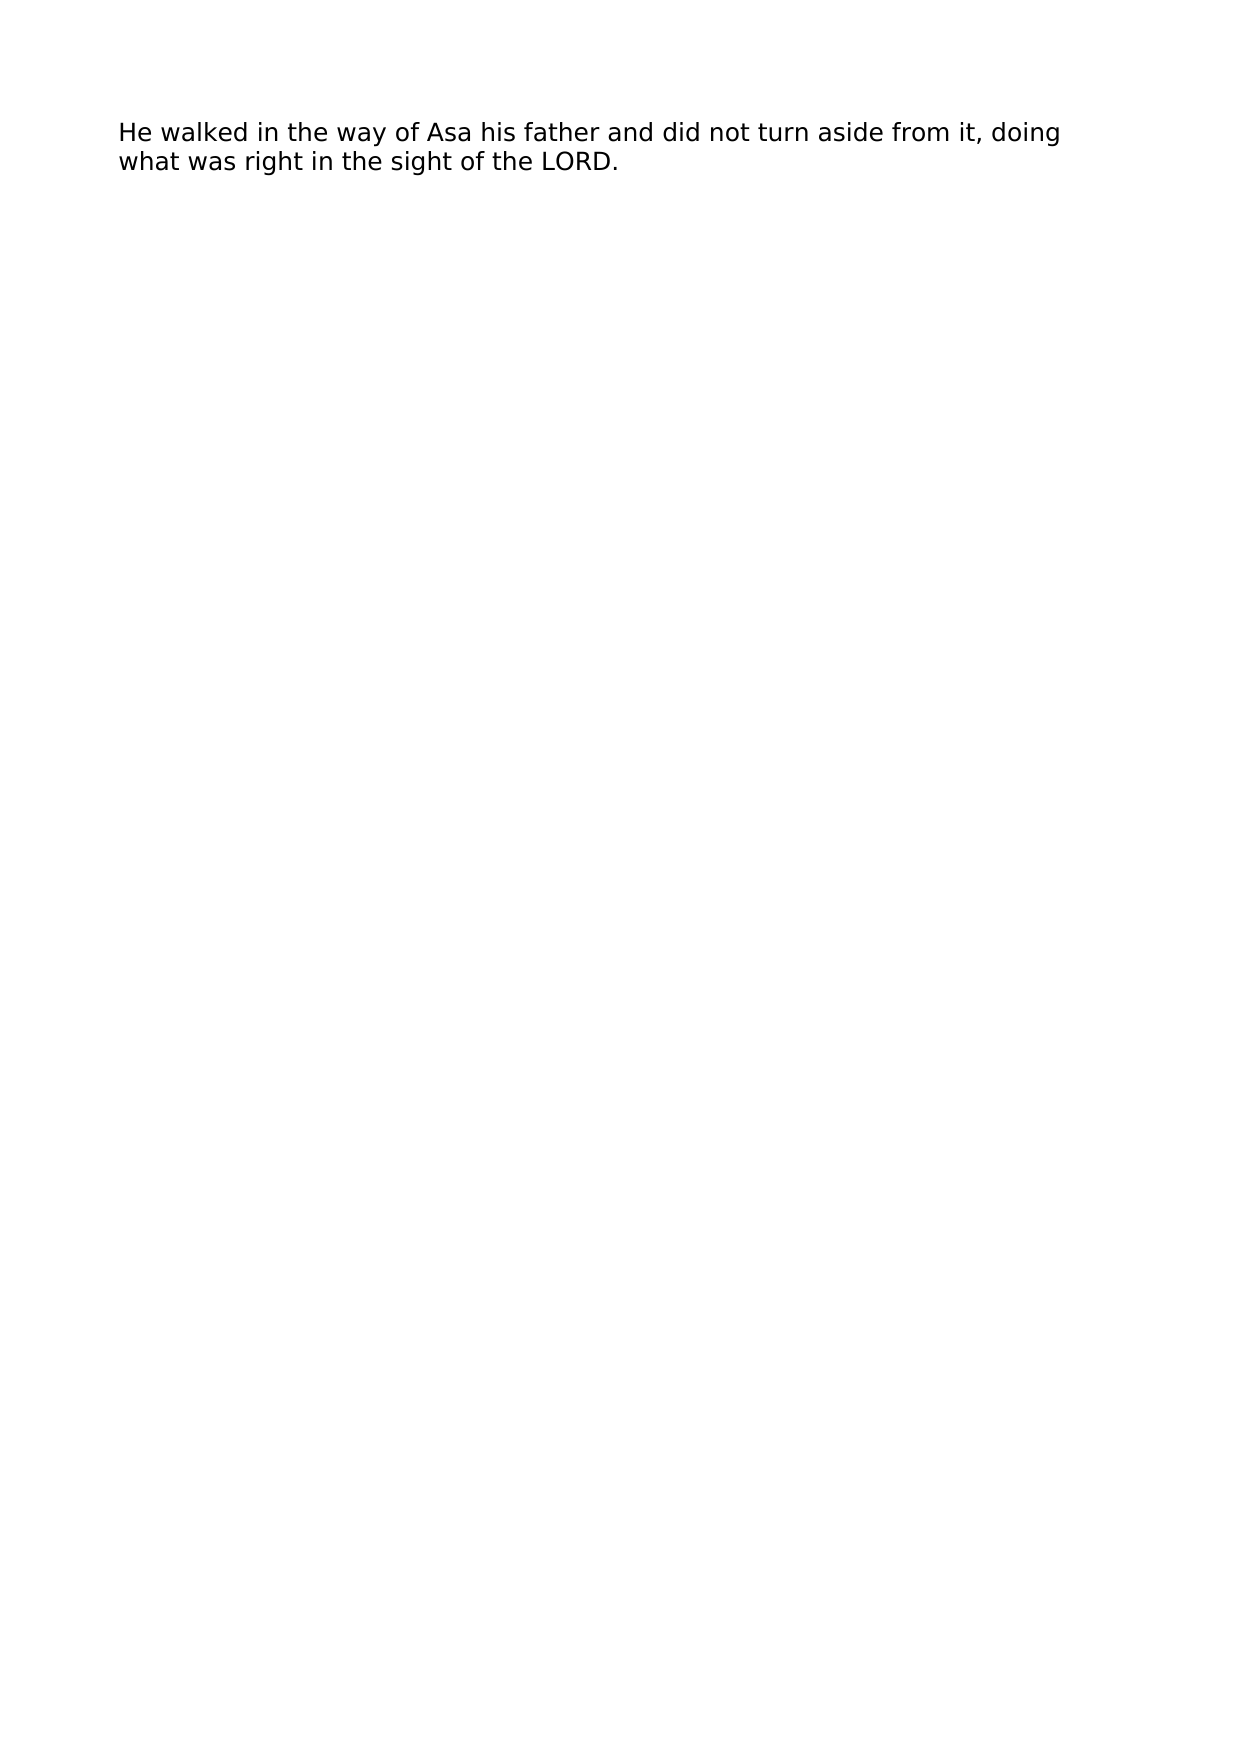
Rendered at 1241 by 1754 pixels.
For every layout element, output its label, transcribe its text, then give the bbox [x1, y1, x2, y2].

text He walked in the way of Asa his father and did not turn aside from it, doing what was right in the sight of the LORD. [118, 118, 1122, 176]
